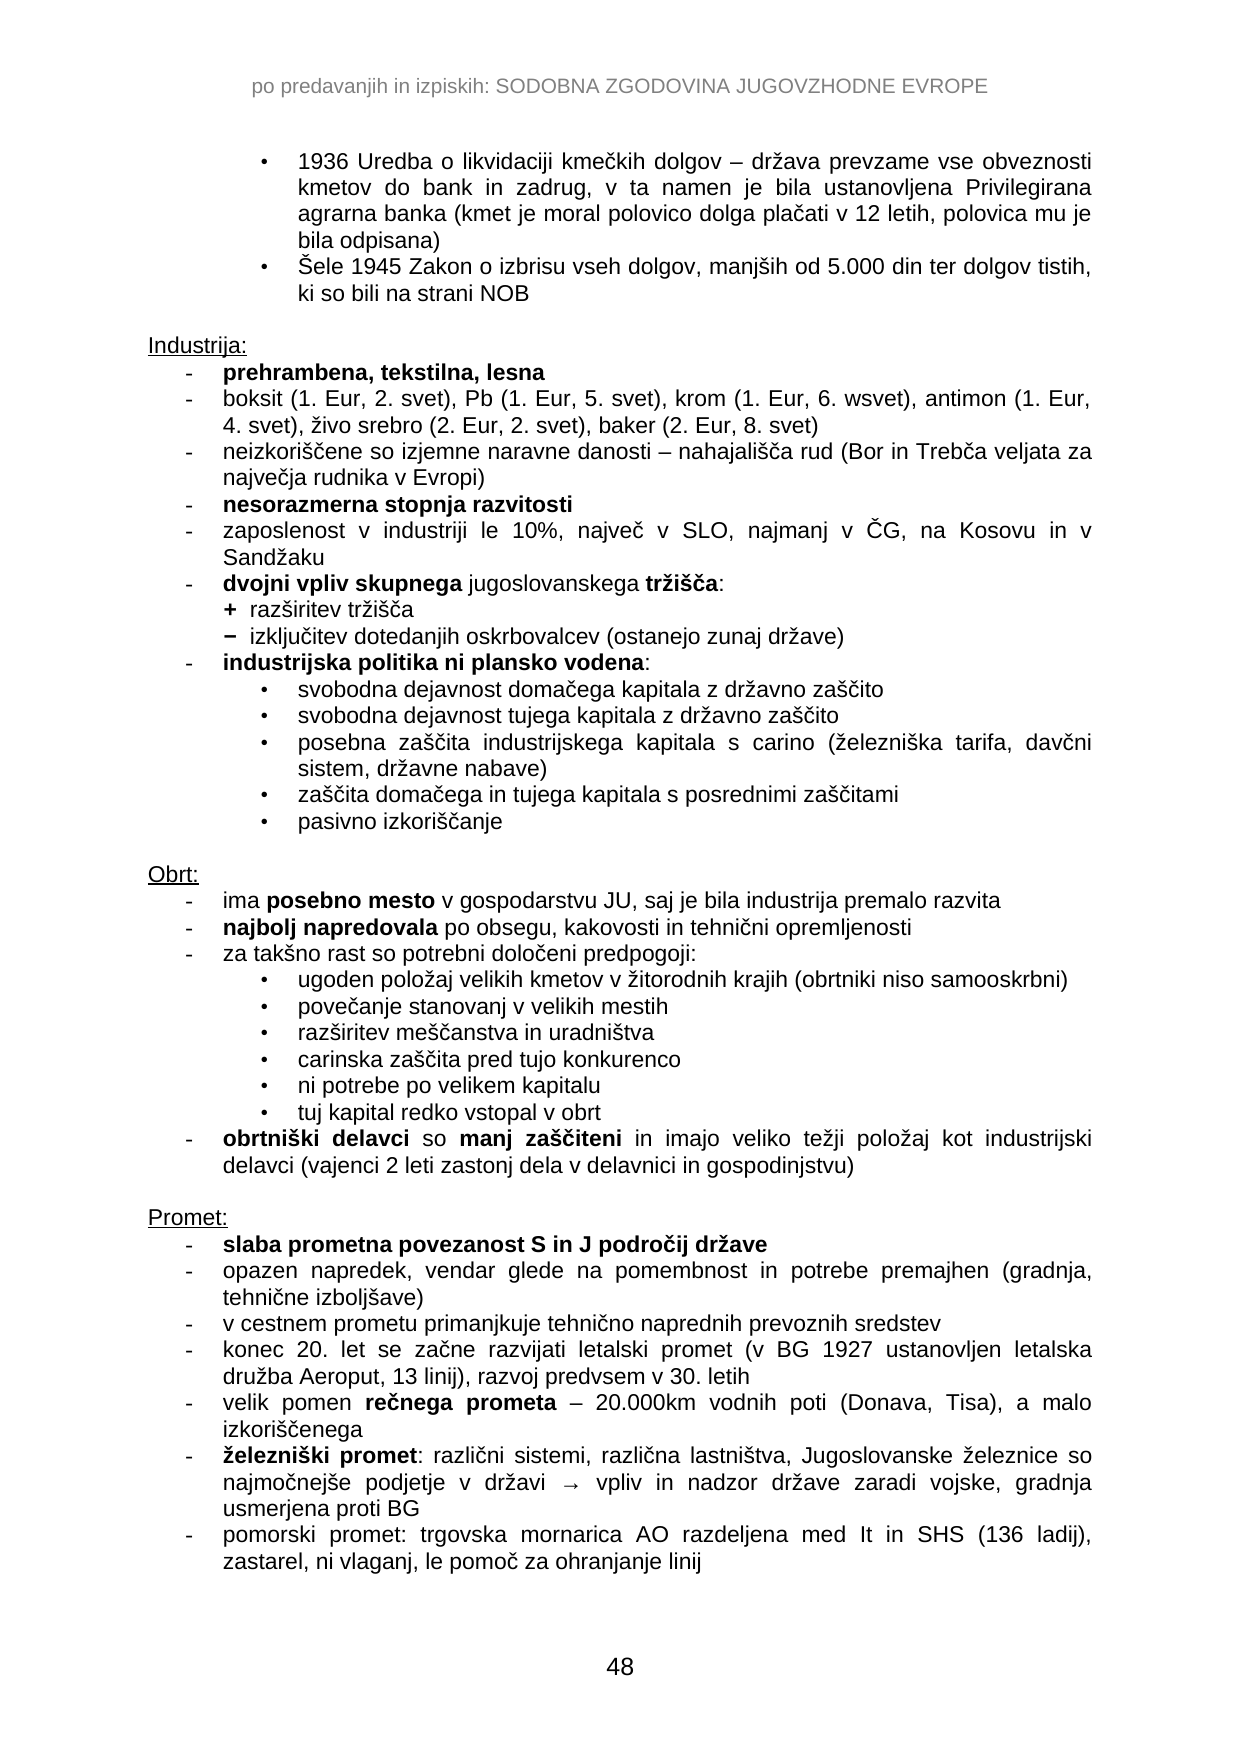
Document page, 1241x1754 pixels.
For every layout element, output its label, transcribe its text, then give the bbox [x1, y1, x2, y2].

list tuj kapital redko vstopal v obrt [260, 1099, 1093, 1125]
list slaba prometna povezanost S in J področij države [185, 1231, 1093, 1257]
list opazen napredek, vendar glede na pomembnost in potrebe premajhen (gradnja, tehnične izboljšave) [185, 1257, 1093, 1310]
list prehrambena, tekstilna, lesna [185, 359, 1093, 385]
list svobodna dejavnost tujega kapitala z državno zaščito [260, 702, 1093, 728]
list ni potrebe po velikem kapitalu [260, 1072, 1093, 1099]
list ugoden položaj velikih kmetov v žitorodnih krajih (obrtniki niso samooskrbni) [260, 966, 1093, 993]
list 1936 Uredba o likvidaciji kmečkih dolgov – država prevzame vse obveznosti kmetov do bank in zadrug, v ta namen je bila ustanovljena Privilegirana agrarna banka (kmet je moral polovico dolga plačati v 12 letih, polovica mu je bila odpisana) [260, 148, 1093, 253]
list ima posebno mesto v gospodarstvu JU, saj je bila industrija premalo razvita [185, 887, 1093, 913]
list svobodna dejavnost domačega kapitala z državno zaščito [260, 676, 1093, 702]
list dvojni vpliv skupnega jugoslovanskega tržišča: [185, 570, 1093, 596]
text Industrija: [148, 332, 1093, 359]
list v cestnem prometu primanjkuje tehnično naprednih prevoznih sredstev [185, 1310, 1093, 1336]
list posebna zaščita industrijskega kapitala s carino (železniška tarifa, davčni sistem, državne nabave) [260, 728, 1093, 781]
list nesorazmerna stopnja razvitosti [185, 491, 1093, 517]
list razširitev meščanstva in uradništva [260, 1019, 1093, 1046]
list obrtniški delavci so manj zaščiteni in imajo veliko težji položaj kot industrijski delavci (vajenci 2 leti zastonj dela v delavnici in gospodinjstvu) [185, 1125, 1093, 1178]
list konec 20. let se začne razvijati letalski promet (v BG 1927 ustanovljen letalska družba Aeroput, 13 linij), razvoj predvsem v 30. letih [185, 1336, 1093, 1389]
list neizkoriščene so izjemne naravne danosti – nahajališča rud (Bor in Trebča veljata za največja rudnika v Evropi) [185, 438, 1093, 491]
list povečanje stanovanj v velikih mestih [260, 993, 1093, 1019]
list pasivno izkoriščanje [260, 808, 1093, 834]
list industrijska politika ni plansko vodena: [185, 649, 1093, 676]
list zaposlenost v industriji le 10%, največ v SLO, najmanj v ČG, na Kosovu in v Sandžaku [185, 517, 1093, 570]
text − izključitev dotedanjih oskrbovalcev (ostanejo zunaj države) [185, 623, 1093, 649]
list železniški promet: različni sistemi, različna lastništva, Jugoslovanske železnice so najmočnejše podjetje v državi → vpliv in nadzor države zaradi vojske, gradnja usmerjena proti BG [185, 1442, 1093, 1521]
text Obrt: [148, 861, 1093, 887]
list najbolj napredovala po obsegu, kakovosti in tehnični opremljenosti [185, 913, 1093, 940]
list carinska zaščita pred tujo konkurenco [260, 1046, 1093, 1072]
text + razširitev tržišča [185, 596, 1093, 623]
list za takšno rast so potrebni določeni predpogoji: [185, 940, 1093, 966]
list zaščita domačega in tujega kapitala s posrednimi zaščitami [260, 781, 1093, 808]
list boksit (1. Eur, 2. svet), Pb (1. Eur, 5. svet), krom (1. Eur, 6. wsvet), antimon (1. Eur, 4. svet), živo srebro (2. Eur, 2. svet), baker (2. Eur, 8. svet) [185, 385, 1093, 438]
text Promet: [148, 1204, 1093, 1231]
list velik pomen rečnega prometa – 20.000km vodnih poti (Donava, Tisa), a malo izkoriščenega [185, 1389, 1093, 1442]
list pomorski promet: trgovska mornarica AO razdeljena med It in SHS (136 ladij), zastarel, ni vlaganj, le pomoč za ohranjanje linij [185, 1521, 1093, 1574]
list Šele 1945 Zakon o izbrisu vseh dolgov, manjših od 5.000 din ter dolgov tistih, ki so bili na strani NOB [260, 253, 1093, 306]
